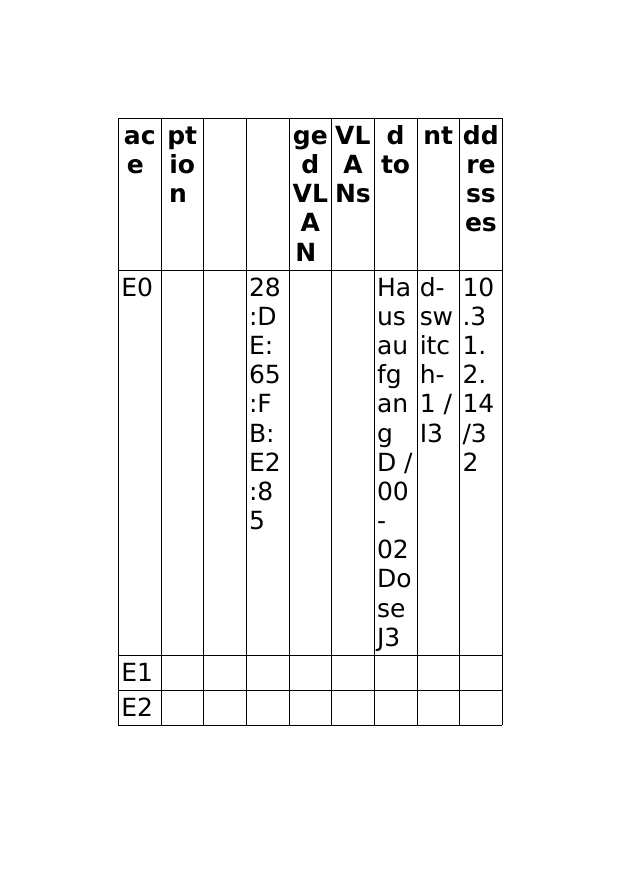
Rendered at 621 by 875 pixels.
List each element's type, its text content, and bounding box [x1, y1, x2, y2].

table_cell [418, 691, 459, 725]
table_cell [375, 691, 417, 725]
table_cell [375, 656, 417, 690]
table_header ddresses [460, 119, 502, 270]
table_cell [332, 271, 374, 655]
table_header ption [162, 119, 203, 270]
table_cell [290, 691, 331, 725]
table_header ged VLAN [290, 119, 331, 270]
table_cell 10.31.2.14/32 [460, 271, 502, 655]
table_cell [332, 691, 374, 725]
table_cell d-switch-1 / I3 [418, 271, 459, 655]
table_cell [247, 656, 289, 690]
table_cell [460, 691, 502, 725]
table_cell [162, 656, 203, 690]
table_cell [460, 656, 502, 690]
table_cell E1 [119, 656, 161, 690]
table_header VLANs [332, 119, 374, 270]
table_cell [332, 656, 374, 690]
table_cell [290, 656, 331, 690]
table_header [247, 119, 289, 270]
table_cell [204, 656, 246, 690]
table_cell [290, 271, 331, 655]
table_cell [204, 271, 246, 655]
table_header ace [119, 119, 161, 270]
table_cell Hausaufgang D / 00-02 Dose J3 [375, 271, 417, 655]
table_cell E2 [119, 691, 161, 725]
table_cell [162, 271, 203, 655]
table_cell [162, 691, 203, 725]
table_header [204, 119, 246, 270]
table_cell [247, 691, 289, 725]
table_cell E0 [119, 271, 161, 655]
table_header d to [375, 119, 417, 270]
table_header nt [418, 119, 459, 270]
table_cell [204, 691, 246, 725]
table_cell [418, 656, 459, 690]
table_cell 28:DE:65:FB:E2:85 [247, 271, 289, 655]
